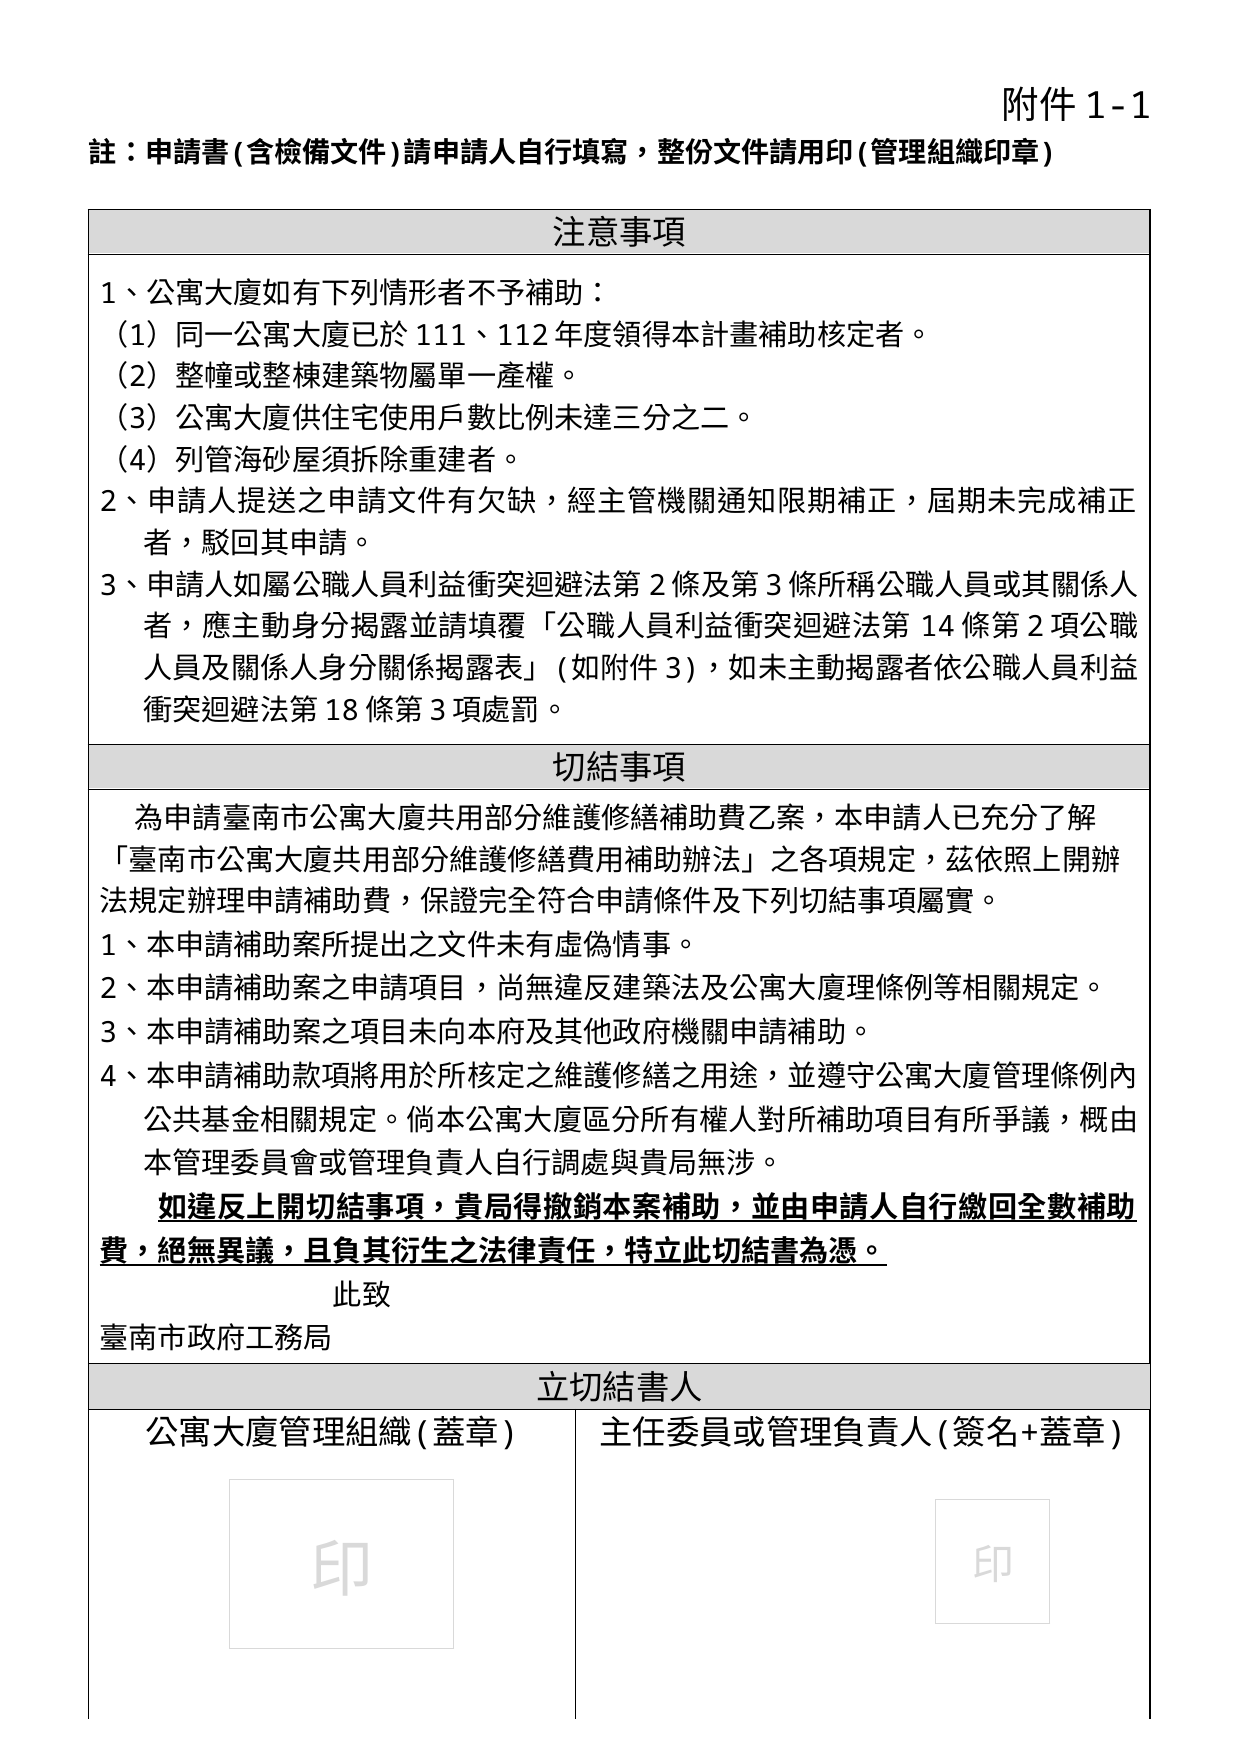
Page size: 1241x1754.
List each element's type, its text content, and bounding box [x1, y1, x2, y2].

table_cell 立切結書人 [89, 1364, 1150, 1409]
table_cell 為申請臺南市公寓大廈共用部分維護修繕補助費乙案，本申請人已充分了解「臺南市公寓大廈共用部分維護修繕費用補助辦法」之各項規定，茲依照上開辦法規定辦理申請補助費，保證完全符合申請條件及下列切結事項屬實。 1、本申請補助案所提出之文件未有虛偽情事。 2、本申請補助案之申請項目，尚無違反建築法及公寓大廈理條例等相關規定。 3、本申請補助案之項目未向本府及其他政府機關申請補助。 4、本申請補助款項將用於所核定之維護修繕之用途，並遵守公寓大廈管理條例內公共基金相關規定。倘本公寓大廈區分所有權人對所補助項目有所爭議，概由本管理委員會或管理負責人自行調處與貴局無涉。 如違反上開切結事項，貴局得撤銷本案補助，並由申請人自行繳回全數補助費，絕無異議，且負其衍生之法律責任，特立此切結書為憑。 此致 臺南市政府工務局 [89, 790, 1149, 1363]
table_cell 1、公寓大廈如有下列情形者不予補助： （1）同一公寓大廈已於111、112年度領得本計畫補助核定者。 （2）整幢或整棟建築物屬單一產權。 （3）公寓大廈供住宅使用戶數比例未達三分之二。 （4）列管海砂屋須拆除重建者。 2、申請人提送之申請文件有欠缺，經主管機關通知限期補正，屆期未完成補正者，駁回其申請。 3、申請人如屬公職人員利益衝突迴避法第2條及第3條所稱公職人員或其關係人者，應主動身分揭露並請填覆「公職人員利益衝突迴避法第14條第2項公職人員及關係人身分關係揭露表」(如附件3)，如未主動揭露者依公職人員利益衝突迴避法第18條第3項處罰。 [89, 255, 1149, 744]
table_cell [89, 1454, 575, 1719]
table_header 注意事項 [89, 210, 1149, 253]
table_cell 主任委員或管理負責人(簽名+蓋章) [576, 1410, 1149, 1453]
table_cell 公寓大廈管理組織(蓋章) [89, 1410, 575, 1453]
table_cell [576, 1454, 1149, 1719]
text 註：申請書(含檢備文件)請申請人自行填寫，整份文件請用印(管理組織印章) [89, 129, 1152, 170]
table_cell 切結事項 [89, 745, 1149, 788]
